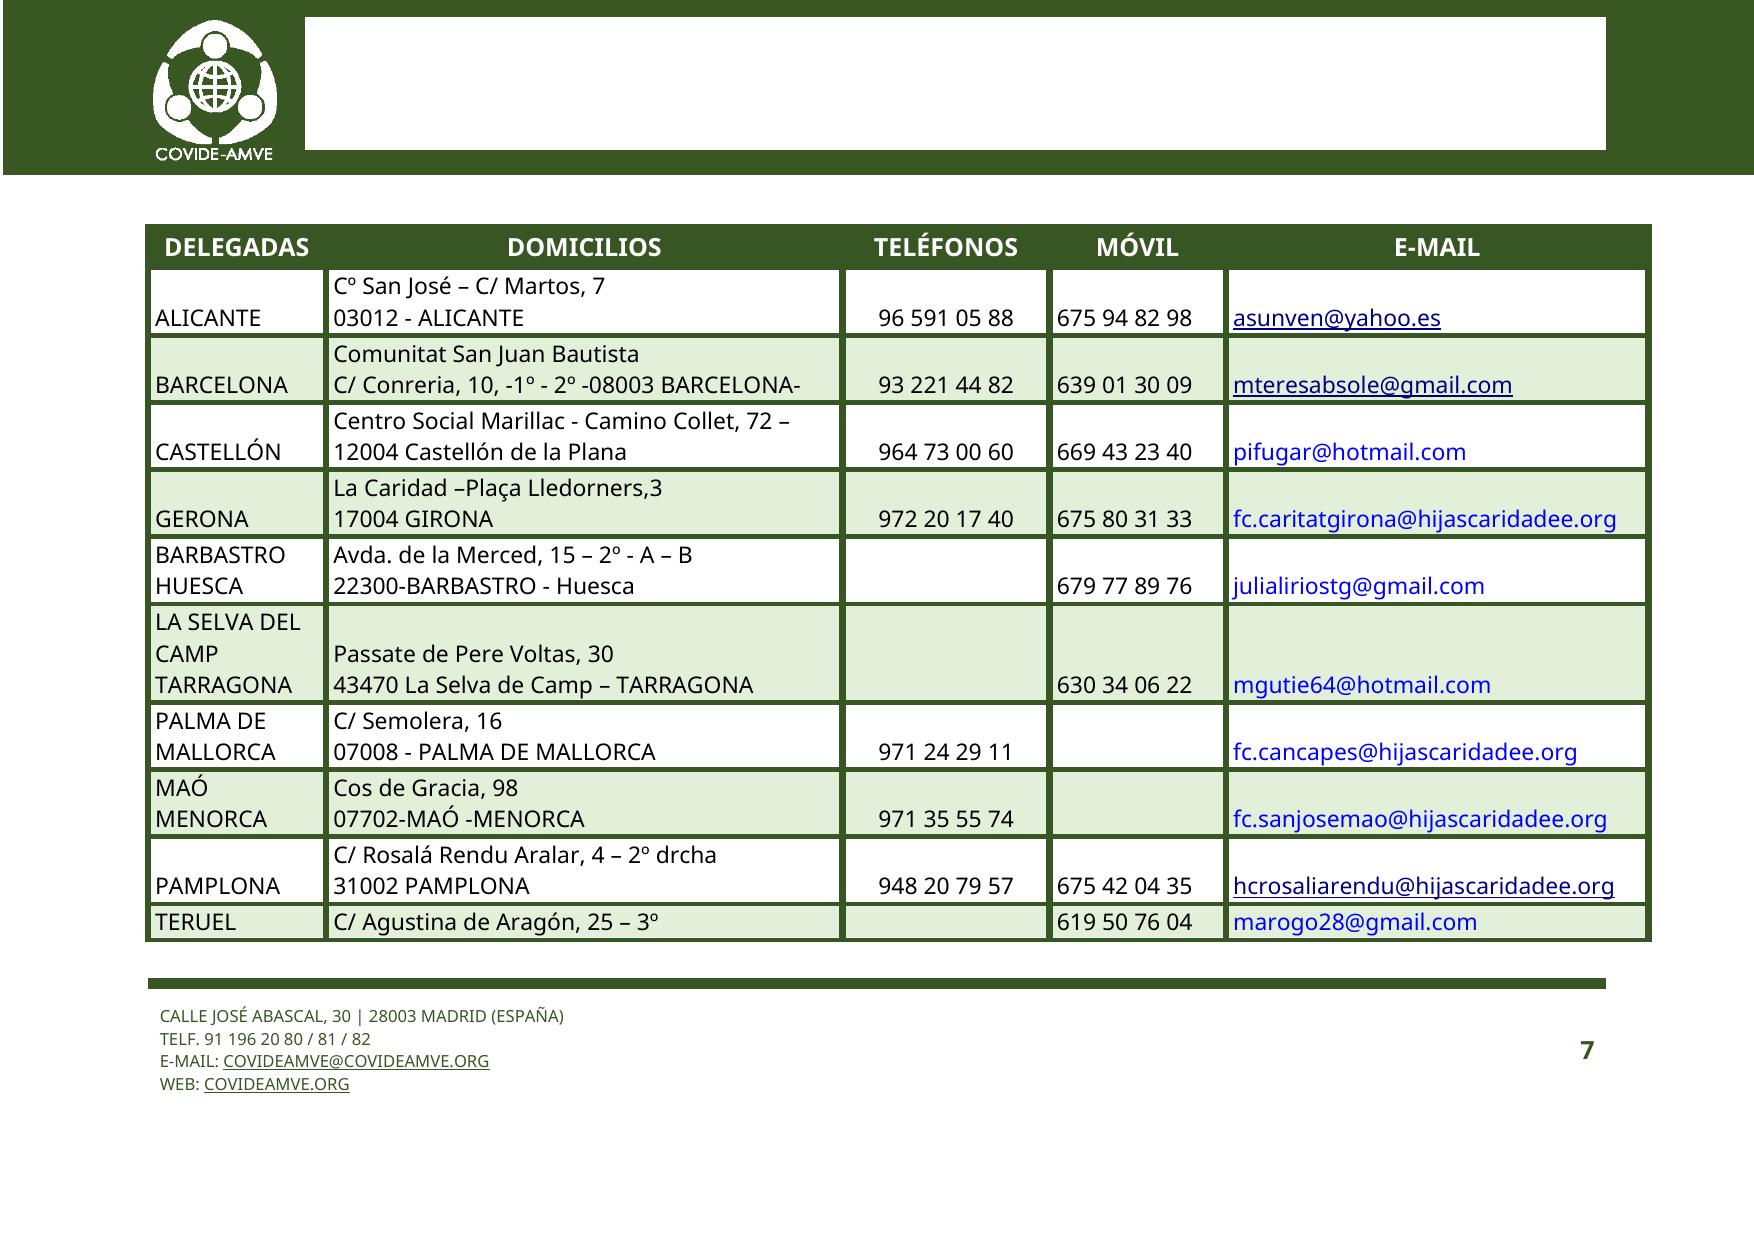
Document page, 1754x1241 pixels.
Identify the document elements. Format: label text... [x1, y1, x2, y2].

table_cell asunven@yahoo.es [1229, 270, 1645, 333]
table_cell 964 73 00 60 [846, 405, 1046, 467]
table_cell 675 42 04 35 [1053, 839, 1223, 902]
table_cell 639 01 30 09 [1053, 338, 1223, 400]
table_cell C/ Semolera, 16 07008 - PALMA DE MALLORCA [329, 705, 839, 767]
table_cell 675 94 82 98 [1053, 270, 1223, 333]
table_cell CASTELLÓN [151, 405, 323, 467]
table_cell 675 80 31 33 [1053, 472, 1223, 534]
table_cell marogo28@gmail.com [1229, 906, 1645, 937]
table_cell 93 221 44 82 [846, 338, 1046, 400]
table_cell 971 35 55 74 [846, 772, 1046, 834]
table_cell LA SELVA DEL CAMP TARRAGONA [151, 606, 323, 700]
table_cell BARBASTRO HUESCA [151, 539, 323, 602]
table_cell Cos de Gracia, 98 07702-MAÓ -MENORCA [329, 772, 839, 834]
table_cell Cº San José – C/ Martos, 7 03012 - ALICANTE [329, 270, 839, 333]
table_cell 619 50 76 04 [1053, 906, 1223, 937]
table_cell [846, 606, 1046, 700]
table_cell ALICANTE [151, 270, 323, 333]
table_cell BARCELONA [151, 338, 323, 400]
table_cell 972 20 17 40 [846, 472, 1046, 534]
table_header DOMICILIOS [329, 230, 839, 264]
table_cell julialiriostg@gmail.com [1229, 539, 1645, 602]
table_cell pifugar@hotmail.com [1229, 405, 1645, 467]
table_cell C/ Rosalá Rendu Aralar, 4 – 2º drcha 31002 PAMPLONA [329, 839, 839, 902]
table_cell 679 77 89 76 [1053, 539, 1223, 602]
table_cell C/ Agustina de Aragón, 25 – 3º [329, 906, 839, 937]
table_cell Passate de Pere Voltas, 30 43470 La Selva de Camp – TARRAGONA [329, 606, 839, 700]
table_cell 669 43 23 40 [1053, 405, 1223, 467]
table_header TELÉFONOS [846, 230, 1046, 264]
table_cell TERUEL [151, 906, 323, 937]
table_cell mgutie64@hotmail.com [1229, 606, 1645, 700]
table_cell fc.sanjosemao@hijascaridadee.org [1229, 772, 1645, 834]
table_cell MAÓ MENORCA [151, 772, 323, 834]
table_cell 630 34 06 22 [1053, 606, 1223, 700]
table_cell Centro Social Marillac - Camino Collet, 72 – 12004 Castellón de la Plana [329, 405, 839, 467]
table_cell hcrosaliarendu@hijascaridadee.org [1229, 839, 1645, 902]
table_cell Comunitat San Juan Bautista C/ Conreria, 10, -1º - 2º -08003 BARCELONA- [329, 338, 839, 400]
table_cell fc.caritatgirona@hijascaridadee.org [1229, 472, 1645, 534]
table_cell Avda. de la Merced, 15 – 2º - A – B 22300-BARBASTRO - Huesca [329, 539, 839, 602]
table_cell 96 591 05 88 [846, 270, 1046, 333]
table_cell [1053, 772, 1223, 834]
table_header DELEGADAS [151, 230, 323, 264]
table_cell [1053, 705, 1223, 767]
table_cell La Caridad –Plaça Lledorners,3 17004 GIRONA [329, 472, 839, 534]
table_cell mteresabsole@gmail.com [1229, 338, 1645, 400]
table_cell fc.cancapes@hijascaridadee.org [1229, 705, 1645, 767]
table_header E-MAIL [1229, 230, 1645, 264]
table_cell 948 20 79 57 [846, 839, 1046, 902]
table_cell [846, 539, 1046, 602]
table_cell GERONA [151, 472, 323, 534]
table_cell 971 24 29 11 [846, 705, 1046, 767]
table_cell PALMA DE MALLORCA [151, 705, 323, 767]
table_cell PAMPLONA [151, 839, 323, 902]
table_header MÓVIL [1053, 230, 1223, 264]
table_cell [846, 906, 1046, 937]
